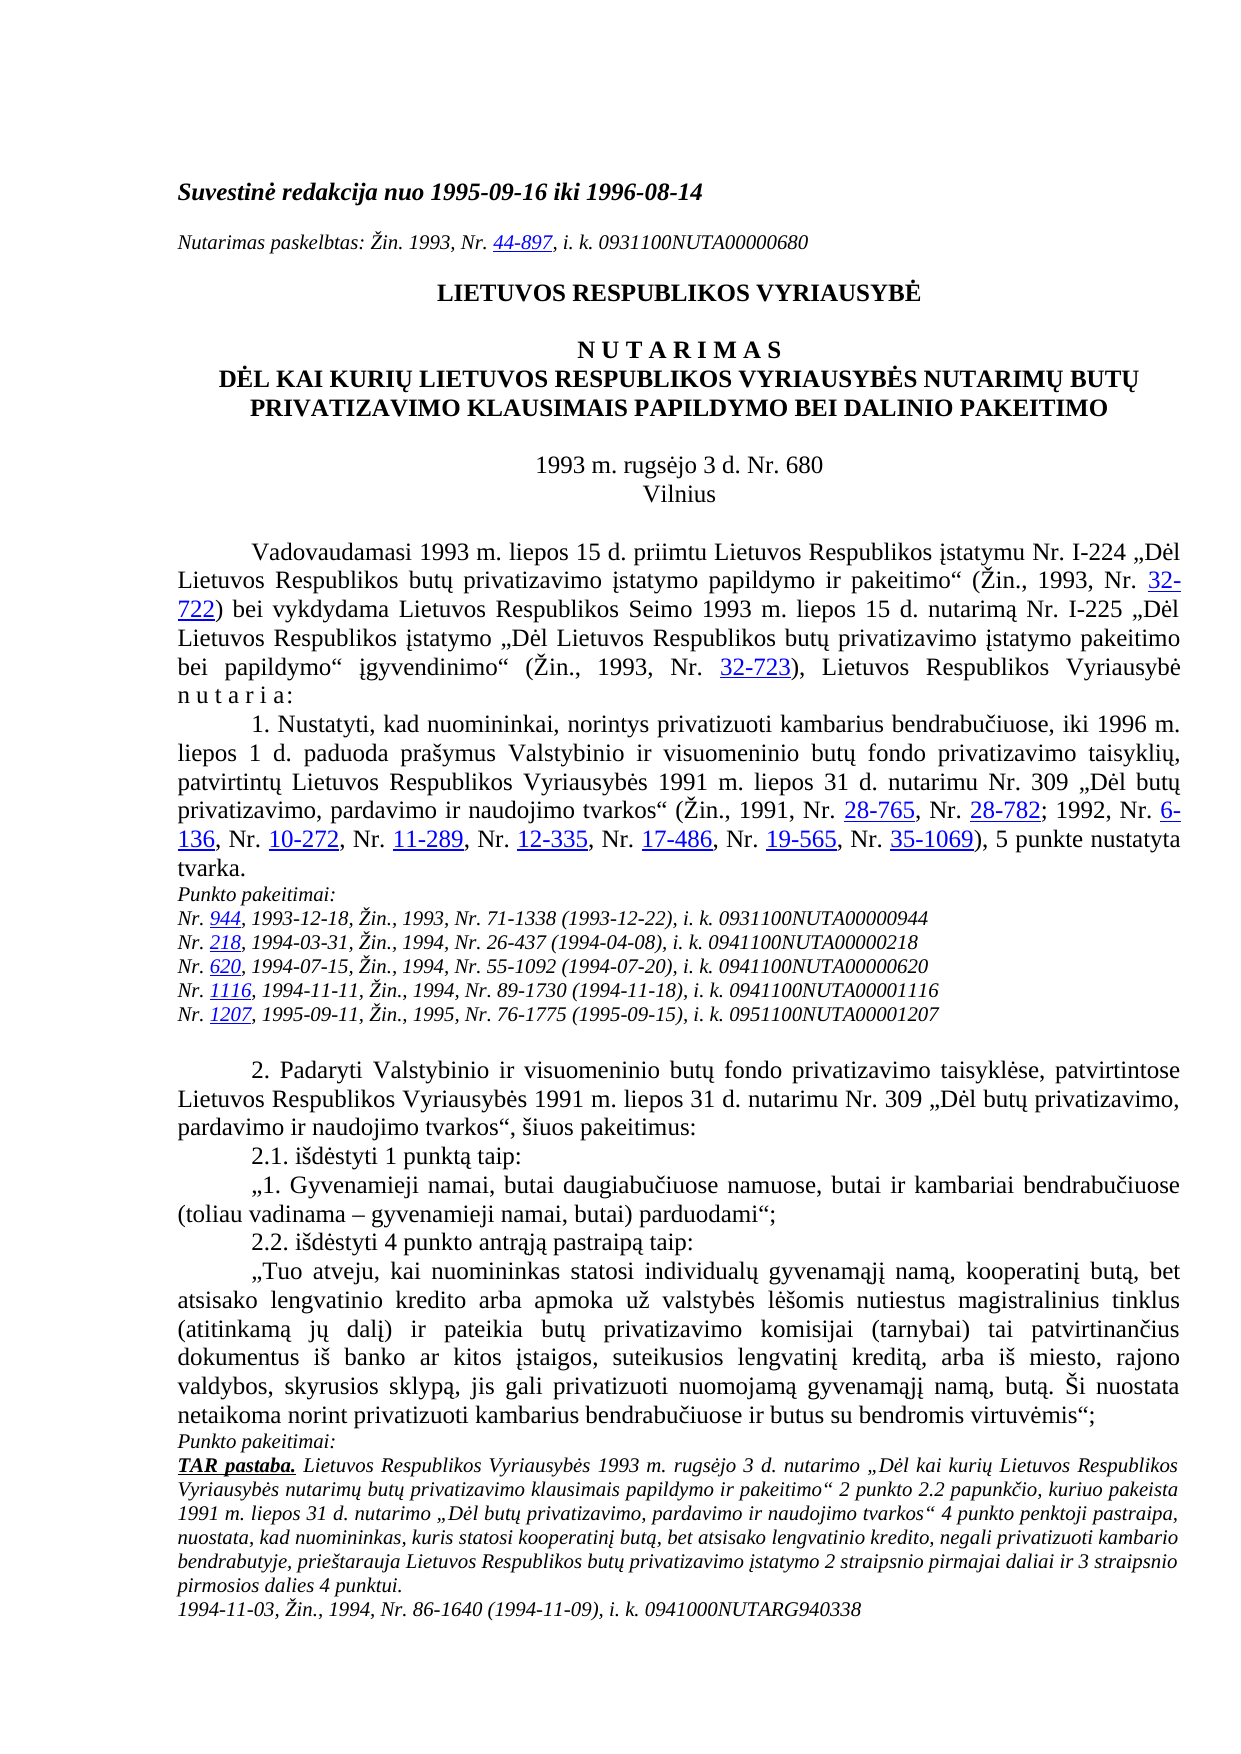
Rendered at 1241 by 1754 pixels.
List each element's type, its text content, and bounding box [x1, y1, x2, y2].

text 2. Padaryti Valstybinio ir visuomeninio butų fondo privatizavimo taisyklėse, patvirtintose Lietuvos Respublikos Vyriausybės 1991 m. liepos 31 d. nutarimu Nr. 309 „Dėl butų privatizavimo, pardavimo ir naudojimo tvarkos“, šiuos pakeitimus: [177, 1055, 1181, 1141]
text 2.2. išdėstyti 4 punkto antrąją pastraipą taip: [177, 1227, 1181, 1256]
text Nr. 944, 1993-12-18, Žin., 1993, Nr. 71-1338 (1993-12-22), i. k. 0931100NUTA00000944 [177, 906, 1181, 930]
text Punkto pakeitimai: [177, 882, 1181, 906]
text Nr. 218, 1994-03-31, Žin., 1994, Nr. 26-437 (1994-04-08), i. k. 0941100NUTA00000218 [177, 930, 1181, 954]
text Suvestinė redakcija nuo 1995-09-16 iki 1996-08-14 [177, 177, 1181, 206]
text LIETUVOS RESPUBLIKOS VYRIAUSYBĖ [177, 278, 1181, 307]
text „Tuo atveju, kai nuomininkas statosi individualų gyvenamąjį namą, kooperatinį butą, bet atsisako lengvatinio kredito arba apmoka už valstybės lėšomis nutiestus magistralinius tinklus (atitinkamą jų dalį) ir pateikia butų privatizavimo komisijai (tarnybai) tai patvirtinančius dokumentus iš banko ar kitos įstaigos, suteikusios lengvatinį kreditą, arba iš miesto, rajono valdybos, skyrusios sklypą, jis gali privatizuoti nuomojamą gyvenamąjį namą, butą. Ši nuostata netaikoma norint privatizuoti kambarius bendrabučiuose ir butus su bendromis virtuvėmis“; [177, 1256, 1181, 1429]
text Punkto pakeitimai: [177, 1429, 1181, 1453]
text 2.1. išdėstyti 1 punktą taip: [177, 1141, 1181, 1170]
text 1. Nustatyti, kad nuomininkai, norintys privatizuoti kambarius bendrabučiuose, iki 1996 m. liepos 1 d. paduoda prašymus Valstybinio ir visuomeninio butų fondo privatizavimo taisyklių, patvirtintų Lietuvos Respublikos Vyriausybės 1991 m. liepos 31 d. nutarimu Nr. 309 „Dėl butų privatizavimo, pardavimo ir naudojimo tvarkos“ (Žin., 1991, Nr. 28-765, Nr. 28-782; 1992, Nr. 6-136, Nr. 10-272, Nr. 11-289, Nr. 12-335, Nr. 17-486, Nr. 19-565, Nr. 35-1069), 5 punkte nustatyta tvarka. [177, 709, 1181, 882]
text 1993 m. rugsėjo 3 d. Nr. 680 [177, 451, 1181, 479]
text TAR pastaba. Lietuvos Respublikos Vyriausybės 1993 m. rugsėjo 3 d. nutarimo „Dėl kai kurių Lietuvos Respublikos Vyriausybės nutarimų butų privatizavimo klausimais papildymo ir pakeitimo“ 2 punkto 2.2 papunkčio, kuriuo pakeista 1991 m. liepos 31 d. nutarimo „Dėl butų privatizavimo, pardavimo ir naudojimo tvarkos“ 4 punkto penktoji pastraipa, nuostata, kad nuomininkas, kuris statosi kooperatinį butą, bet atsisako lengvatinio kredito, negali privatizuoti kambario bendrabutyje, prieštarauja Lietuvos Respublikos butų privatizavimo įstatymo 2 straipsnio pirmajai daliai ir 3 straipsnio pirmosios dalies 4 punktui. [177, 1453, 1181, 1597]
text Nr. 1116, 1994-11-11, Žin., 1994, Nr. 89-1730 (1994-11-18), i. k. 0941100NUTA00001116 [177, 978, 1181, 1002]
text Nr. 620, 1994-07-15, Žin., 1994, Nr. 55-1092 (1994-07-20), i. k. 0941100NUTA00000620 [177, 954, 1181, 978]
text Vilnius [177, 479, 1181, 508]
text N U T A R I M A S [177, 336, 1181, 364]
text „1. Gyvenamieji namai, butai daugiabučiuose namuose, butai ir kambariai bendrabučiuose (toliau vadinama – gyvenamieji namai, butai) parduodami“; [177, 1170, 1181, 1227]
text DĖL KAI KURIŲ LIETUVOS RESPUBLIKOS VYRIAUSYBĖS NUTARIMŲ BUTŲ PRIVATIZAVIMO KLAUSIMAIS PAPILDYMO BEI DALINIO PAKEITIMO [177, 364, 1181, 422]
text Vadovaudamasi 1993 m. liepos 15 d. priimtu Lietuvos Respublikos įstatymu Nr. I-224 „Dėl Lietuvos Respublikos butų privatizavimo įstatymo papildymo ir pakeitimo“ (Žin., 1993, Nr. 32-722) bei vykdydama Lietuvos Respublikos Seimo 1993 m. liepos 15 d. nutarimą Nr. I-225 „Dėl Lietuvos Respublikos įstatymo „Dėl Lietuvos Respublikos butų privatizavimo įstatymo pakeitimo bei papildymo“ įgyvendinimo“ (Žin., 1993, Nr. 32-723), Lietuvos Respublikos Vyriausybė nutaria: [177, 537, 1181, 709]
text 1994-11-03, Žin., 1994, Nr. 86-1640 (1994-11-09), i. k. 0941000NUTARG940338 [177, 1597, 1181, 1621]
text Nutarimas paskelbtas: Žin. 1993, Nr. 44-897, i. k. 0931100NUTA00000680 [177, 230, 1181, 254]
text Nr. 1207, 1995-09-11, Žin., 1995, Nr. 76-1775 (1995-09-15), i. k. 0951100NUTA00001207 [177, 1002, 1181, 1026]
